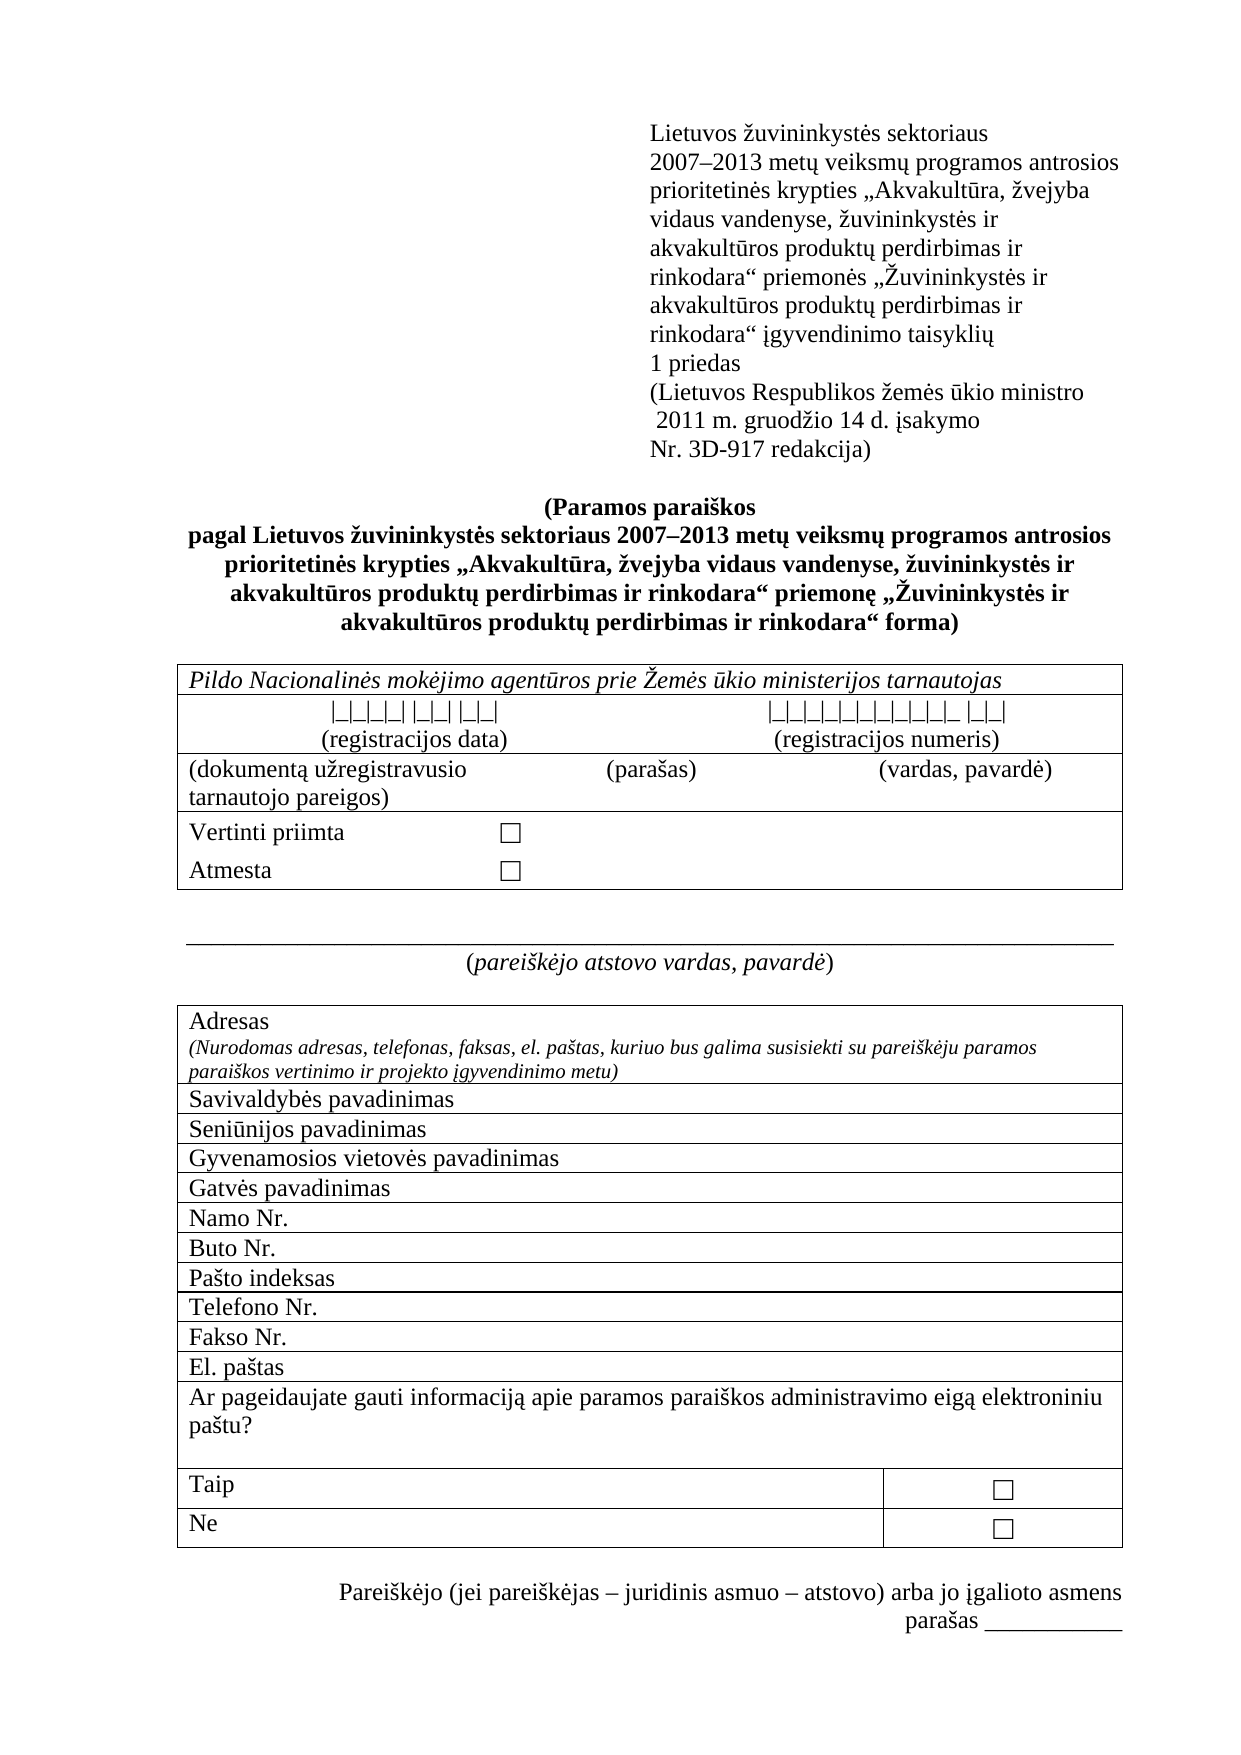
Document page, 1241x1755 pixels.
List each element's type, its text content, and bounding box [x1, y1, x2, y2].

text rinkodara“ priemonės „Žuvininkystės ir [649, 262, 1122, 291]
table_cell Seniūnijos pavadinimas [178, 1114, 1122, 1142]
text 1 priedas [649, 348, 1122, 377]
table_cell □ [884, 1469, 1122, 1507]
text 2011 m. gruodžio 14 d. įsakymo [649, 406, 1122, 434]
table_cell |_|_|_|_| |_|_| |_|_| (registracijos data) [178, 695, 651, 753]
text vidaus vandenyse, žuvininkystės ir [649, 204, 1122, 233]
text pagal Lietuvos žuvininkystės sektoriaus 2007–2013 metų veiksmų programos antrosios prioritetinės krypties „Akvakultūra, žvejyba vidaus vandenyse, žuvininkystės ir akvakultūros produktų perdirbimas ir rinkodara“ priemonę „Žuvininkystės ir akvakultūros produktų perdirbimas ir rinkodara“ forma) [177, 521, 1122, 636]
text Nr. 3D-917 redakcija) [649, 434, 1122, 463]
table_cell El. paštas [178, 1352, 1122, 1381]
text 2007–2013 metų veiksmų programos antrosios [649, 147, 1122, 176]
table_cell (parašas) [494, 754, 809, 811]
table_cell □ [884, 1509, 1122, 1547]
text (Lietuvos Respublikos žemės ūkio ministro [649, 377, 1122, 406]
table_cell Vertinti priimta [178, 812, 489, 851]
table_cell (vardas, pavardė) [809, 754, 1122, 811]
table_cell Buto Nr. [178, 1233, 1122, 1262]
table_header Adresas (Nurodomas adresas, telefonas, faksas, el. paštas, kuriuo bus galima susisiekti su pareiškėju paramos paraiškos vertinimo ir projekto įgyvendinimo metu) [178, 1006, 1122, 1083]
text prioritetinės krypties „Akvakultūra, žvejyba [649, 176, 1122, 204]
text (Paramos paraiškos [177, 492, 1122, 521]
text _ [177, 919, 1122, 947]
table_header Pildo Nacionalinės mokėjimo agentūros prie Žemės ūkio ministerijos tarnautojas [178, 665, 1122, 694]
table_cell Fakso Nr. [178, 1322, 1122, 1351]
table_cell Atmesta [178, 851, 489, 889]
table_cell Pašto indeksas [178, 1263, 1122, 1291]
text Pareiškėjo (jei pareiškėjas – juridinis asmuo – atstovo) arba jo įgalioto asmens parašas ___________ [327, 1577, 1122, 1634]
table_cell □ [489, 851, 1122, 889]
table_cell |_|_|_|_|_|_|_|_|_|_|_ |_|_| (registracijos numeris) [651, 695, 1122, 753]
table_cell Gatvės pavadinimas [178, 1173, 1122, 1202]
text akvakultūros produktų perdirbimas ir [649, 291, 1122, 319]
table_cell Gyvenamosios vietovės pavadinimas [178, 1144, 1122, 1172]
text (pareiškėjo atstovo vardas, pavardė) [177, 947, 1122, 976]
text rinkodara“ įgyvendinimo taisyklių [649, 319, 1122, 348]
table_cell Ar pageidaujate gauti informaciją apie paramos paraiškos administravimo eigą elektroniniu paštu? [178, 1382, 1122, 1468]
table_cell Telefono Nr. [178, 1293, 1122, 1321]
text akvakultūros produktų perdirbimas ir [649, 233, 1122, 262]
table_cell □ [489, 812, 1122, 851]
table_cell Namo Nr. [178, 1203, 1122, 1232]
table_cell Taip [178, 1469, 883, 1507]
table_cell (dokumentą užregistravusio tarnautojo pareigos) [178, 754, 494, 811]
table_cell Savivaldybės pavadinimas [178, 1084, 1122, 1113]
table_cell Ne [178, 1509, 883, 1547]
text Lietuvos žuvininkystės sektoriaus [649, 118, 1122, 147]
